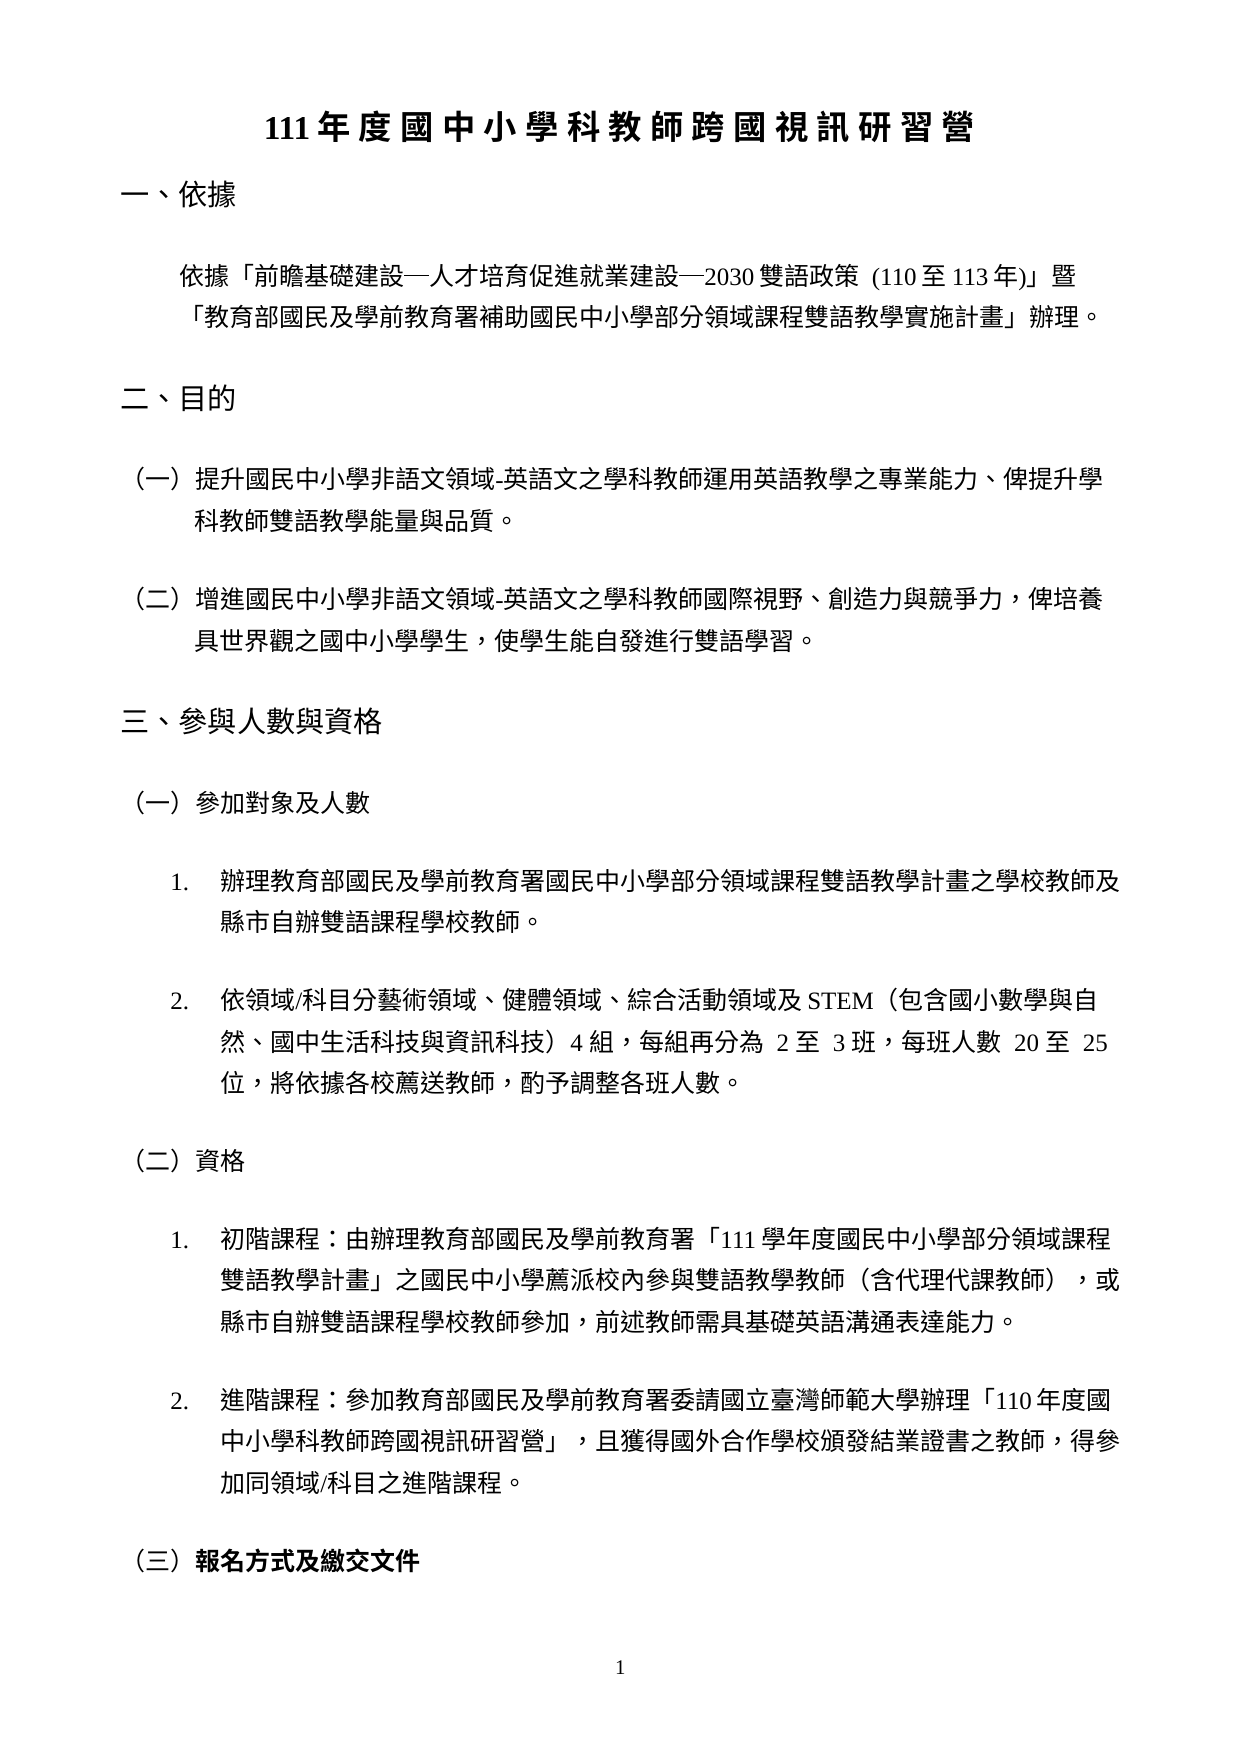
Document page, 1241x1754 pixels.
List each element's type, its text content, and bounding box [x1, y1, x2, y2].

text （一）提升國民中小學非語文領域-英語文之學科教師運用英語教學之專業能力、俾提升學科教師雙語教學能量與品質。 [120, 460, 1120, 538]
text （三）報名方式及繳交文件 [120, 1541, 1120, 1577]
list 依領域/科目分藝術領域、健體領域、綜合活動領域及STEM（包含國小數學與自然、國中生活科技與資訊科技）4 組，每組再分為 2 至 3 班，每班人數 20 至 25 位，將依據各校薦送教師，酌予調整各班人數。 [170, 980, 1120, 1100]
text 二、目的 [120, 375, 1120, 418]
text （二）資格 [120, 1141, 1120, 1178]
list 進階課程：參加教育部國民及學前教育署委請國立臺灣師範大學辦理「110年度國中小學科教師跨國視訊研習營」，且獲得國外合作學校頒發結業證書之教師，得參加同領域/科目之進階課程。 [170, 1380, 1120, 1500]
text 依據「前瞻基礎建設─人才培育促進就業建設─2030雙語政策 (110至113年)」暨「教育部國民及學前教育署補助國民中小學部分領域課程雙語教學實施計畫」辦理。 [179, 256, 1120, 334]
list 辦理教育部國民及學前教育署國民中小學部分領域課程雙語教學計畫之學校教師及縣市自辦雙語課程學校教師。 [170, 861, 1120, 939]
text 111年度國中小學科教師跨國視訊研習營 [120, 84, 1120, 146]
text 三、參與人數與資格 [120, 699, 1120, 741]
text （二）增進國民中小學非語文領域-英語文之學科教師國際視野、創造力與競爭力，俾培養具世界觀之國中小學學生，使學生能自發進行雙語學習。 [120, 579, 1120, 657]
text （一）參加對象及人數 [120, 783, 1120, 819]
list 初階課程：由辦理教育部國民及學前教育署「111學年度國民中小學部分領域課程雙語教學計畫」之國民中小學薦派校內參與雙語教學教師（含代理代課教師），或縣市自辦雙語課程學校教師參加，前述教師需具基礎英語溝通表達能力。 [170, 1219, 1120, 1339]
text 一、依據 [120, 171, 1120, 214]
